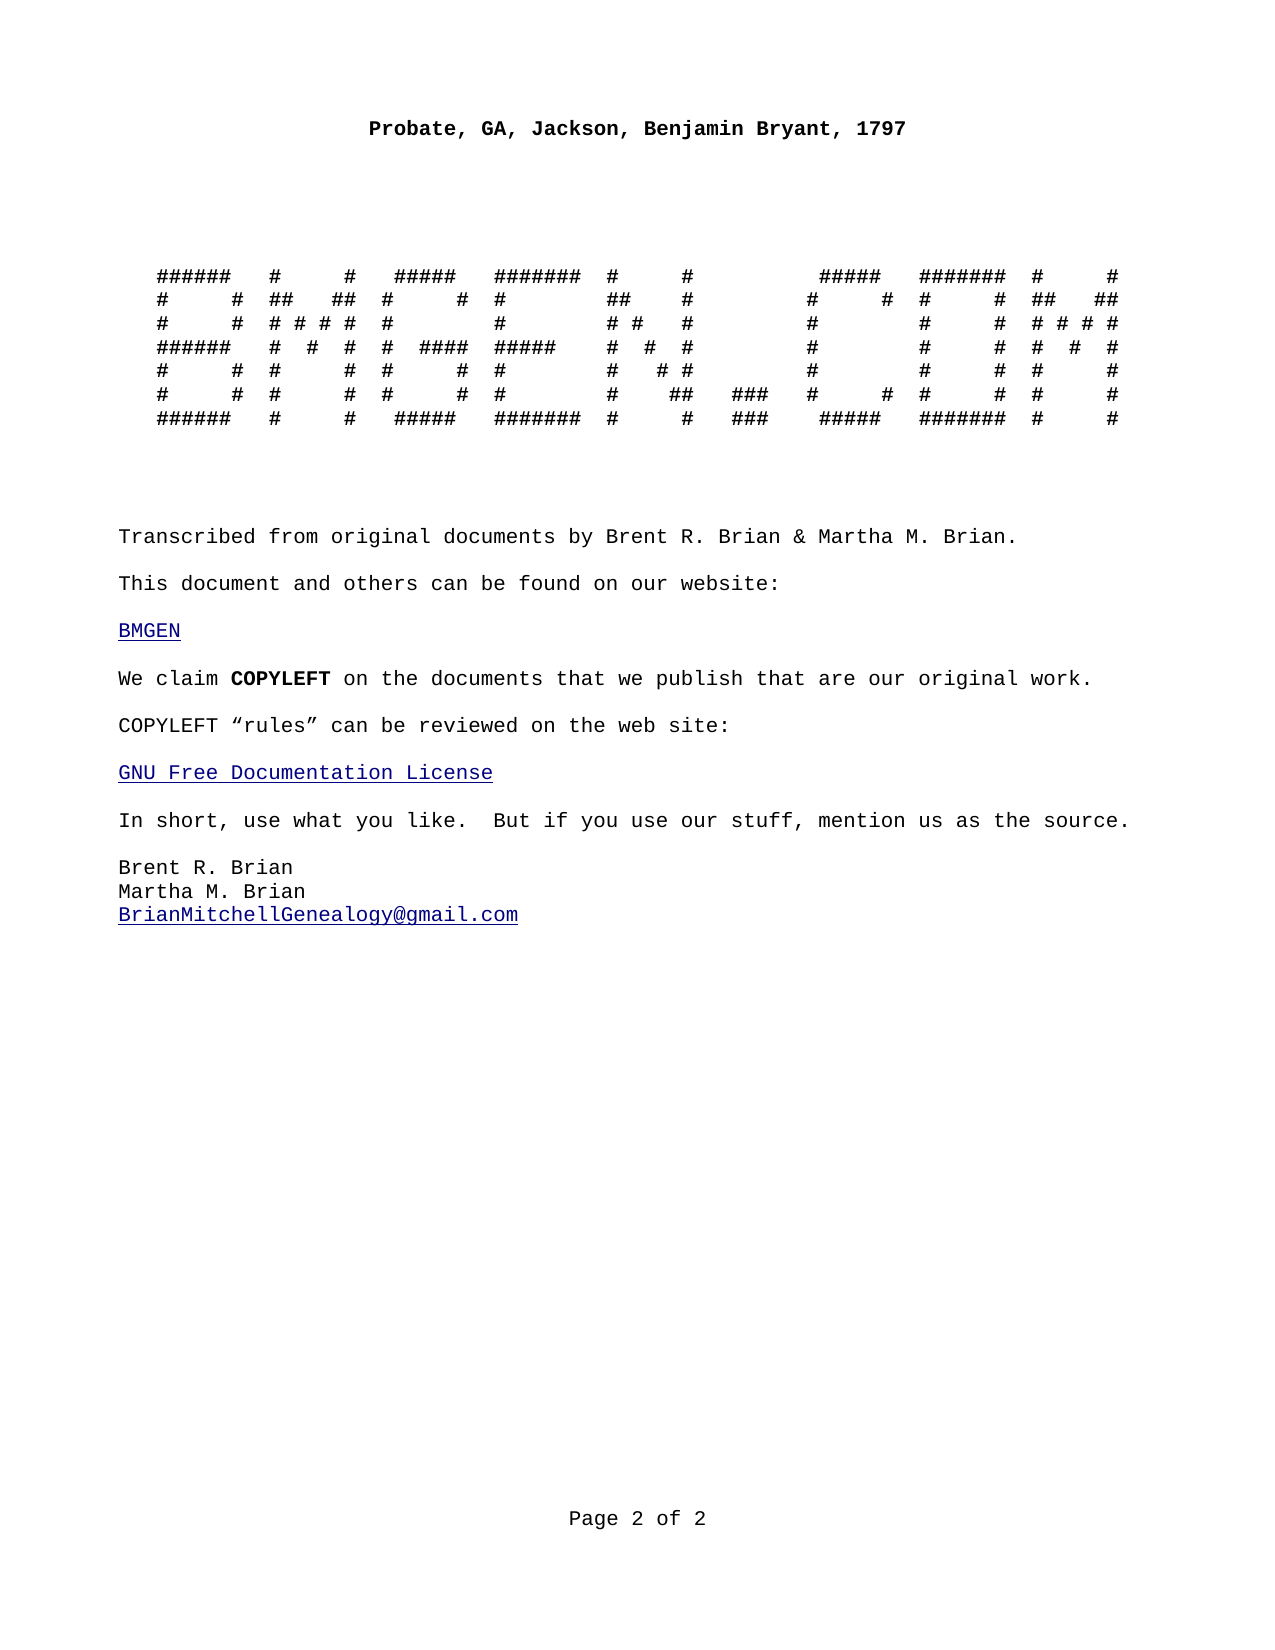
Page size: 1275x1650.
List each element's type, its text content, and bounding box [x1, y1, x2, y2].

text This document and others can be found on our website: [118, 573, 1157, 597]
text COPYLEFT “rules” can be reviewed on the web site: [118, 715, 1157, 739]
text We claim COPYLEFT on the documents that we publish that are our original work. [118, 668, 1157, 691]
text ###### # # ##### ####### # # ### ##### ####### # # [118, 408, 1157, 431]
text Brent R. Brian [118, 857, 1157, 881]
text # # # # # # # # # # # # # # # # # # [118, 313, 1157, 337]
text # # ## ## # # # ## # # # # # ## ## [118, 289, 1157, 313]
text ###### # # # # #### ##### # # # # # # # # # [118, 337, 1157, 360]
text Transcribed from original documents by Brent R. Brian & Martha M. Brian. [118, 526, 1157, 549]
text Martha M. Brian [118, 881, 1157, 904]
text In short, use what you like. But if you use our stuff, mention us as the source. [118, 810, 1157, 833]
text BMGEN [118, 621, 1157, 644]
text GNU Free Documentation License [118, 762, 1157, 786]
text # # # # # # # # # # # # # # # [118, 360, 1157, 384]
text # # # # # # # # ## ### # # # # # # [118, 384, 1157, 408]
text BrianMitchellGenealogy@gmail.com [118, 904, 1157, 928]
text ###### # # ##### ####### # # ##### ####### # # [118, 266, 1157, 289]
